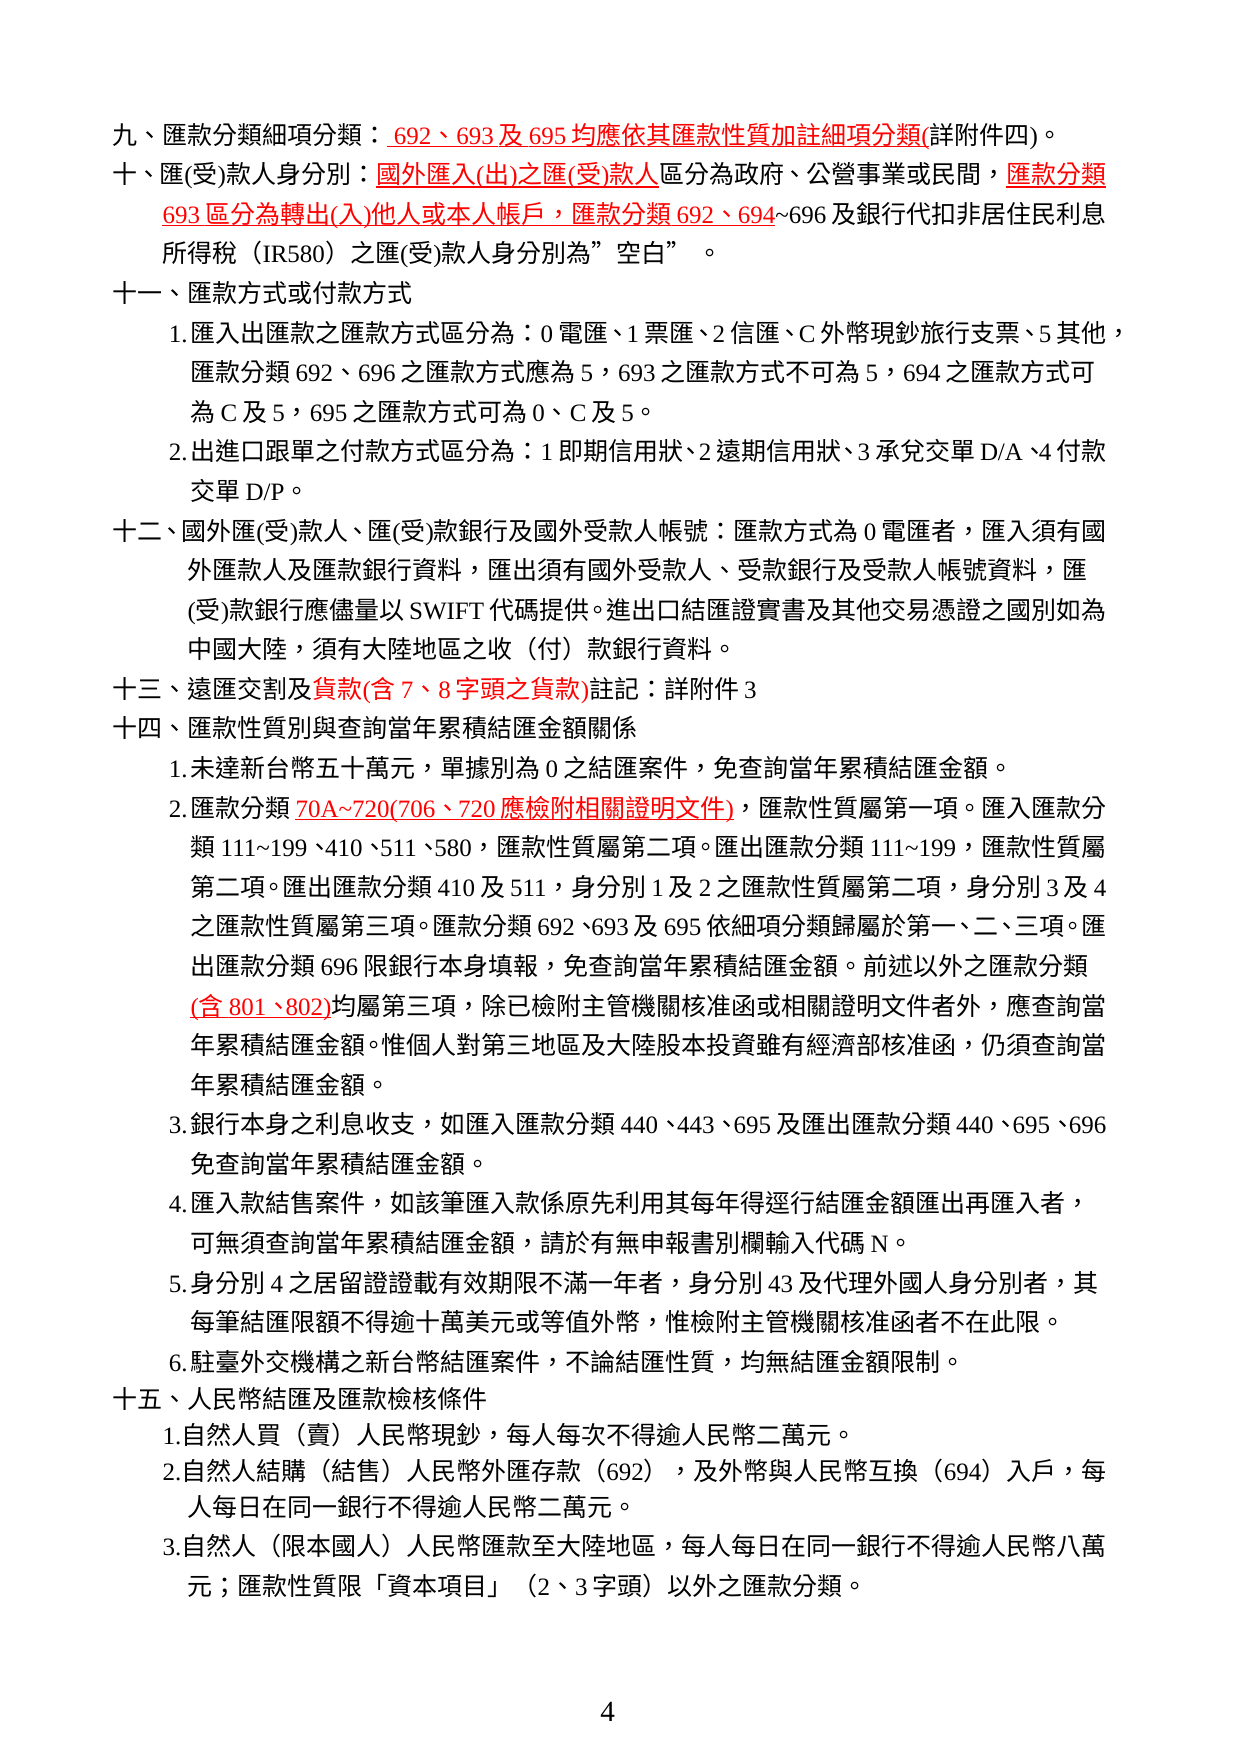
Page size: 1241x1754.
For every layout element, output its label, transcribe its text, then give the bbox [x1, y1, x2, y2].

list 匯入款結售案件，如該筆匯入款係原先利用其每年得逕行結匯金額匯出再匯入者，可無須查詢當年累積結匯金額，請於有無申報書別欄輸入代碼N。 [168, 1181, 1106, 1260]
list 匯入出匯款之匯款方式區分為：0電匯、1票匯、2信匯、C外幣現鈔旅行支票、5其他，匯款分類692、696之匯款方式應為5，693之匯款方式不可為5，694之匯款方式可為C及5，695之匯款方式可為0、C及5。 [168, 310, 1106, 429]
text 十四、匯款性質別與查詢當年累積結匯金額關係 [112, 706, 1106, 746]
text 2.自然人結購（結售）人民幣外匯存款（692），及外幣與人民幣互換（694）入戶，每人每日在同一銀行不得逾人民幣二萬元。 [162, 1452, 1106, 1524]
list 身分別4之居留證證載有效期限不滿一年者，身分別43及代理外國人身分別者，其每筆結匯限額不得逾十萬美元或等值外幣，惟檢附主管機關核准函者不在此限。 [168, 1260, 1106, 1339]
text 九、匯款分類細項分類： 692、693及695均應依其匯款性質加註細項分類(詳附件四)。 [112, 112, 1106, 152]
text 十一、匯款方式或付款方式 [112, 271, 1106, 310]
text 1.自然人買（賣）人民幣現鈔，每人每次不得逾人民幣二萬元。 [162, 1415, 1106, 1452]
text 十、匯(受)款人身分別：國外匯入(出)之匯(受)款人區分為政府、公營事業或民間，匯款分類693區分為轉出(入)他人或本人帳戶，匯款分類692、694~696及銀行代扣非居住民利息所得稅（IR580）之匯(受)款人身分別為”空白” 。 [112, 152, 1106, 271]
text 十二、國外匯(受)款人、匯(受)款銀行及國外受款人帳號：匯款方式為0電匯者，匯入須有國外匯款人及匯款銀行資料，匯出須有國外受款人、受款銀行及受款人帳號資料，匯(受)款銀行應儘量以SWIFT代碼提供。進出口結匯證實書及其他交易憑證之國別如為中國大陸，須有大陸地區之收（付）款銀行資料。 [112, 508, 1106, 667]
list 銀行本身之利息收支，如匯入匯款分類440、443、695及匯出匯款分類440、695、696免查詢當年累積結匯金額。 [168, 1102, 1106, 1181]
list 出進口跟單之付款方式區分為：1即期信用狀、2遠期信用狀、3承兌交單D/A、4付款交單D/P。 [168, 429, 1106, 508]
list 駐臺外交機構之新台幣結匯案件，不論結匯性質，均無結匯金額限制。 [168, 1339, 1106, 1379]
text 十五、人民幣結匯及匯款檢核條件 [112, 1379, 1106, 1415]
list 匯款分類70A~720(706、720應檢附相關證明文件)，匯款性質屬第一項。匯入匯款分類111~199、410、511、580，匯款性質屬第二項。匯出匯款分類111~199，匯款性質屬第二項。匯出匯款分類410及511，身分別1及2之匯款性質屬第二項，身分別3及4之匯款性質屬第三項。匯款分類692、693及695依細項分類歸屬於第一、二、三項。匯出匯款分類696限銀行本身填報，免查詢當年累積結匯金額。前述以外之匯款分類(含801、802)均屬第三項，除已檢附主管機關核准函或相關證明文件者外，應查詢當年累積結匯金額。惟個人對第三地區及大陸股本投資雖有經濟部核准函，仍須查詢當年累積結匯金額。 [168, 785, 1106, 1102]
list 未達新台幣五十萬元，單據別為0之結匯案件，免查詢當年累積結匯金額。 [168, 746, 1106, 785]
text 十三、遠匯交割及貨款(含7、8字頭之貨款)註記：詳附件3 [112, 667, 1106, 706]
text 3.自然人（限本國人）人民幣匯款至大陸地區，每人每日在同一銀行不得逾人民幣八萬元；匯款性質限「資本項目」（2、3字頭）以外之匯款分類。 [162, 1524, 1106, 1603]
